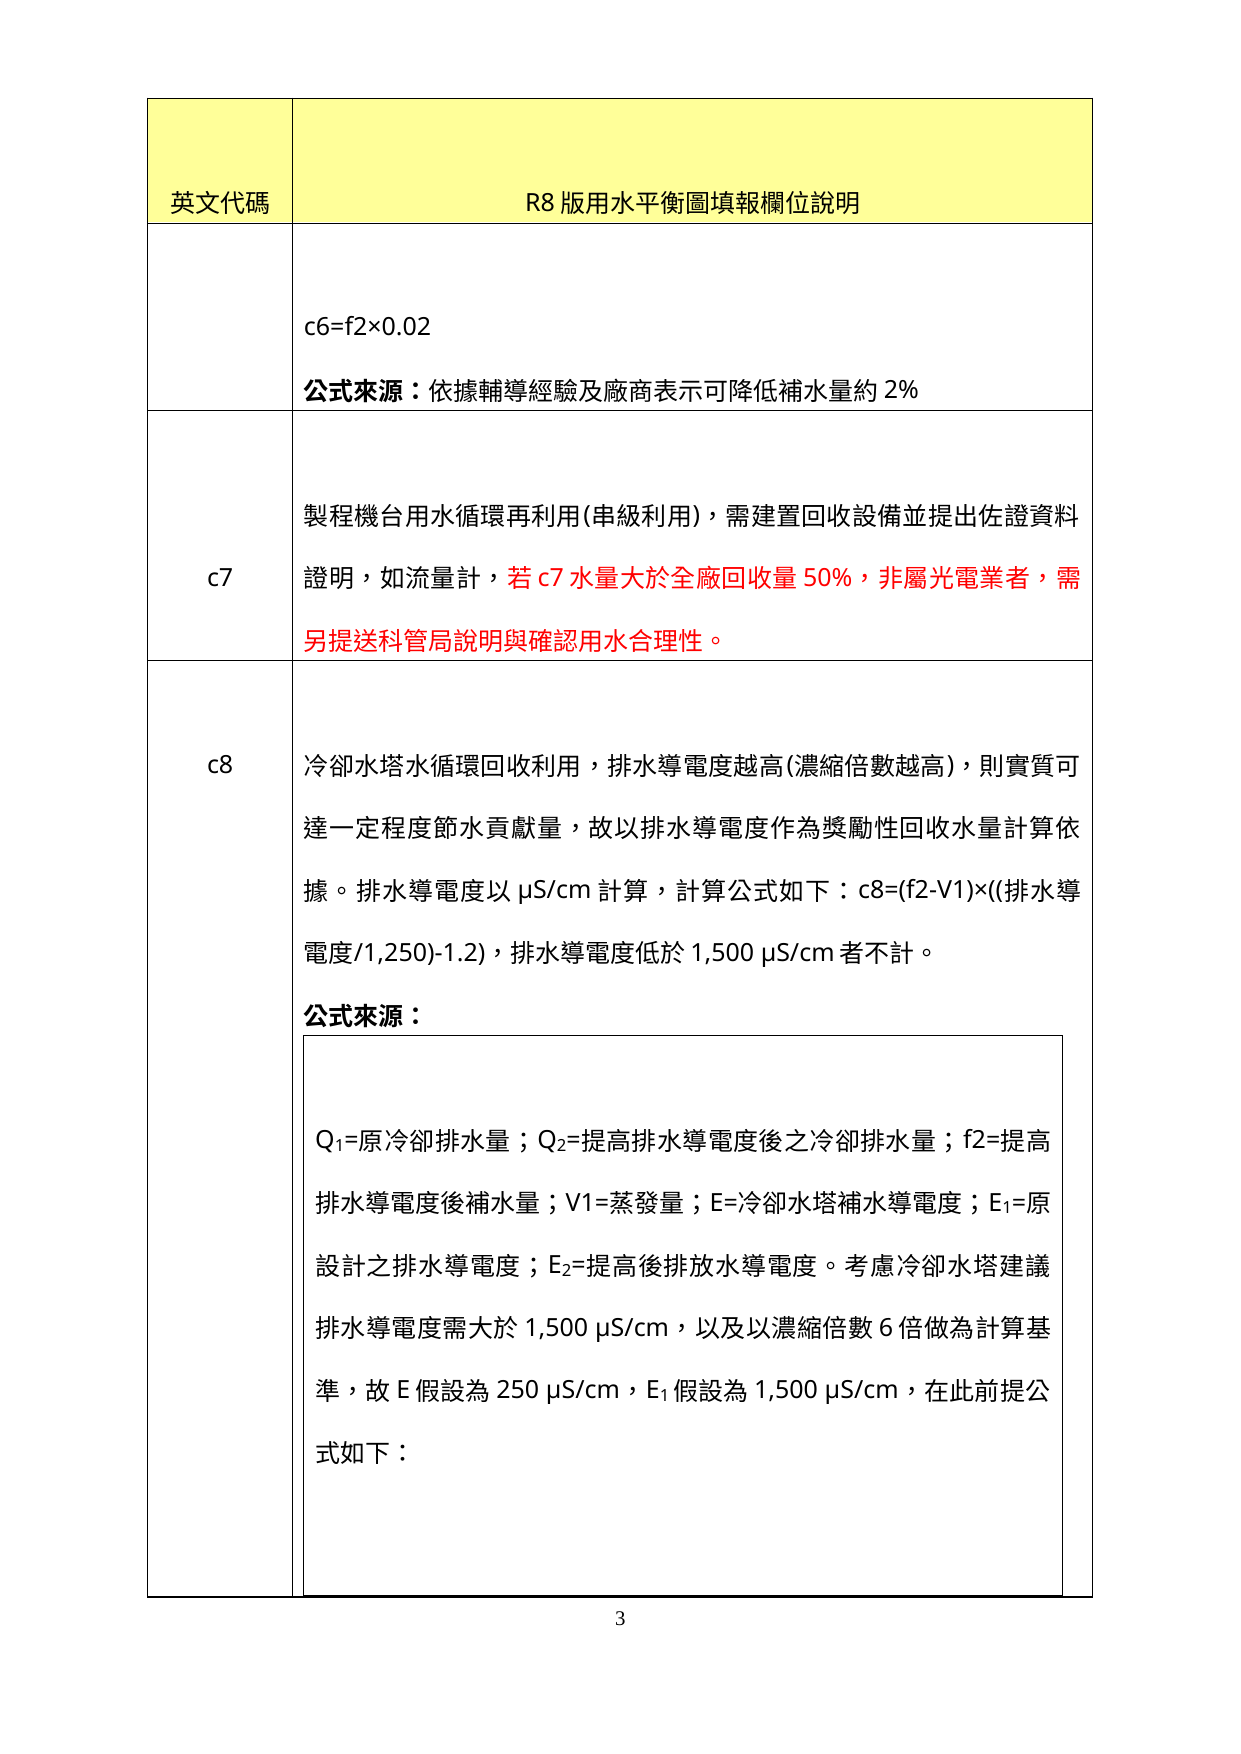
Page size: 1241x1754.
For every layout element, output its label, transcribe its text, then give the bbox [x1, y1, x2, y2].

table_header R8版用水平衡圖填報欄位說明 [293, 99, 1092, 222]
table_cell 製程機台用水循環再利用(串級利用)，需建置回收設備並提出佐證資料證明，如流量計，若c7水量大於全廠回收量50%，非屬光電業者，需另提送科管局說明與確認用水合理性。 [293, 411, 1092, 660]
table_cell c6=f2×0.02 公式來源：依據輔導經驗及廠商表示可降低補水量約2% [293, 224, 1092, 410]
table_cell 冷卻水塔水循環回收利用，排水導電度越高(濃縮倍數越高)，則實質可達一定程度節水貢獻量，故以排水導電度作為獎勵性回收水量計算依據。排水導電度以μS/cm計算，計算公式如下：c8=(f2-V1)×((排水導電度/1,250)-1.2)，排水導電度低於1,500 μS/cm者不計。 公式來源： [293, 661, 1092, 1596]
table_header Q1=原冷卻排水量；Q2=提高排水導電度後之冷卻排水量；f2=提高排水導電度後補水量；V1=蒸發量；E=冷卻水塔補水導電度；E1=原設計之排水導電度；E2=提高後排放水導電度。考慮冷卻水塔建議排水導電度需大於1,500 μS/cm，以及以濃縮倍數6倍做為計算基準，故E假設為250 μS/cm，E1假設為1,500 μS/cm，在此前提公式如下： 節水量= [304, 1036, 1062, 1595]
table_cell [148, 224, 292, 410]
table_cell c7 [148, 411, 292, 660]
table_header 英文代碼 [148, 99, 292, 222]
table_cell c8 [148, 661, 292, 1596]
